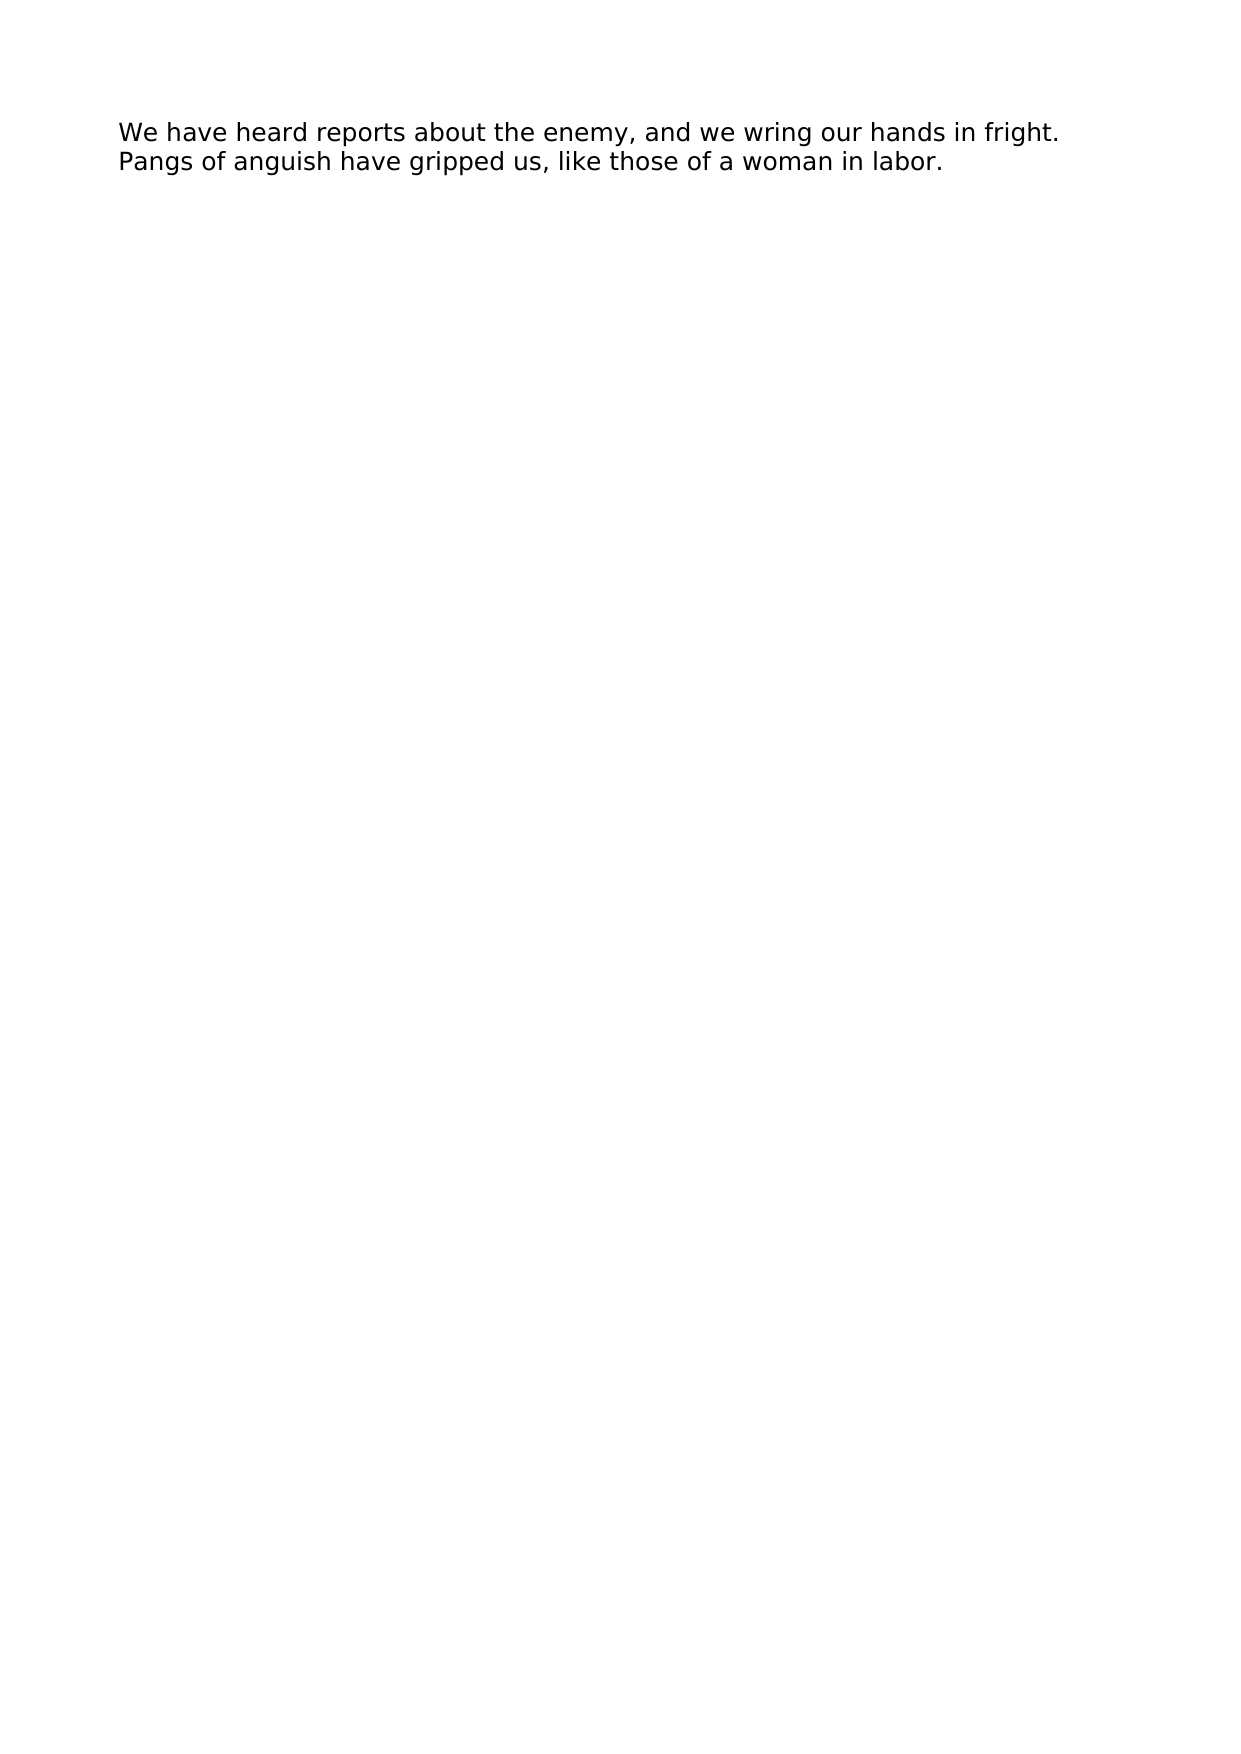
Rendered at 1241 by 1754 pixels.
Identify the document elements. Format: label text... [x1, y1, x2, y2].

text We have heard reports about the enemy, and we wring our hands in fright. Pangs of anguish have gripped us, like those of a woman in labor. [118, 118, 1122, 176]
